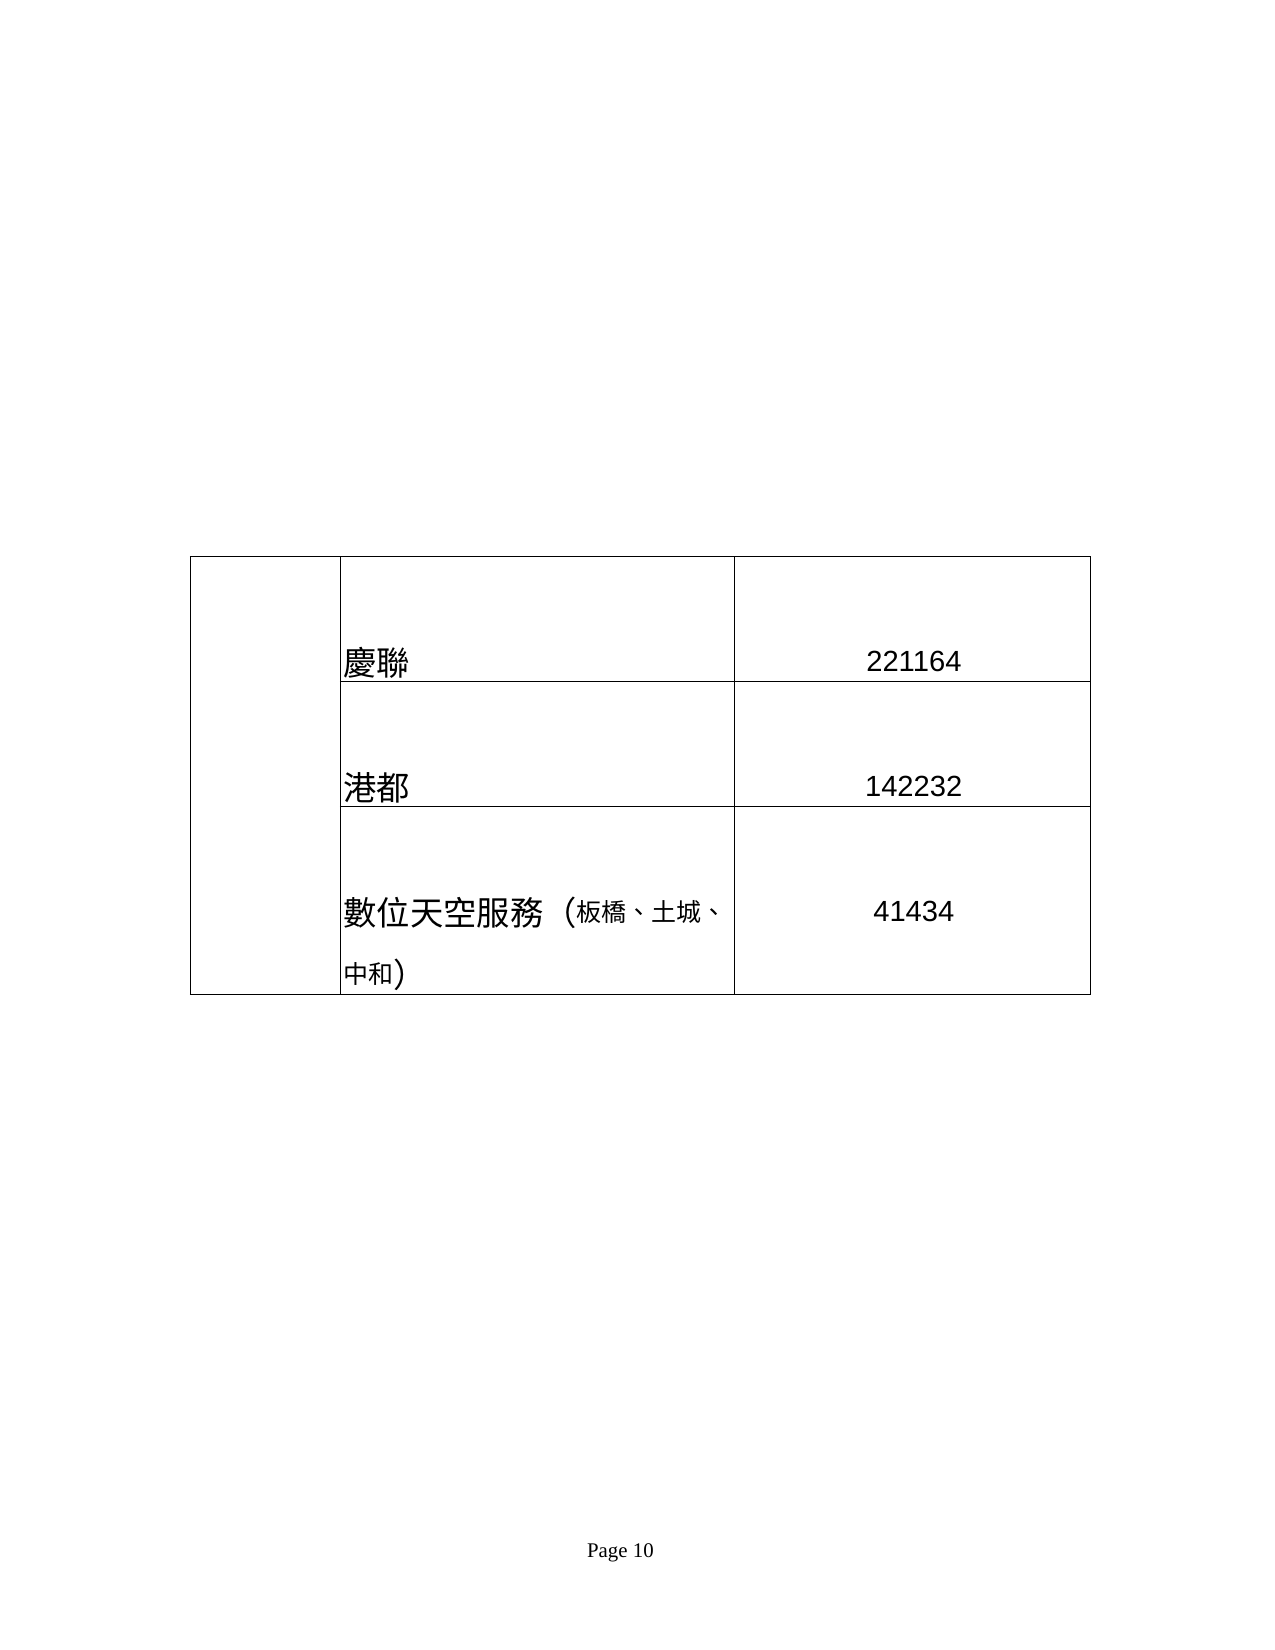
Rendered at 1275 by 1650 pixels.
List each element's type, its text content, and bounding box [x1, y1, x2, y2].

table_cell 221164 [735, 557, 1090, 681]
table_cell [191, 557, 340, 994]
table_cell 數位天空服務（板橋、土城、中和） [341, 807, 734, 994]
table_cell 41434 [735, 807, 1090, 994]
table_cell 慶聯 [341, 557, 734, 681]
table_cell 港都 [341, 682, 734, 806]
table_cell 142232 [735, 682, 1090, 806]
